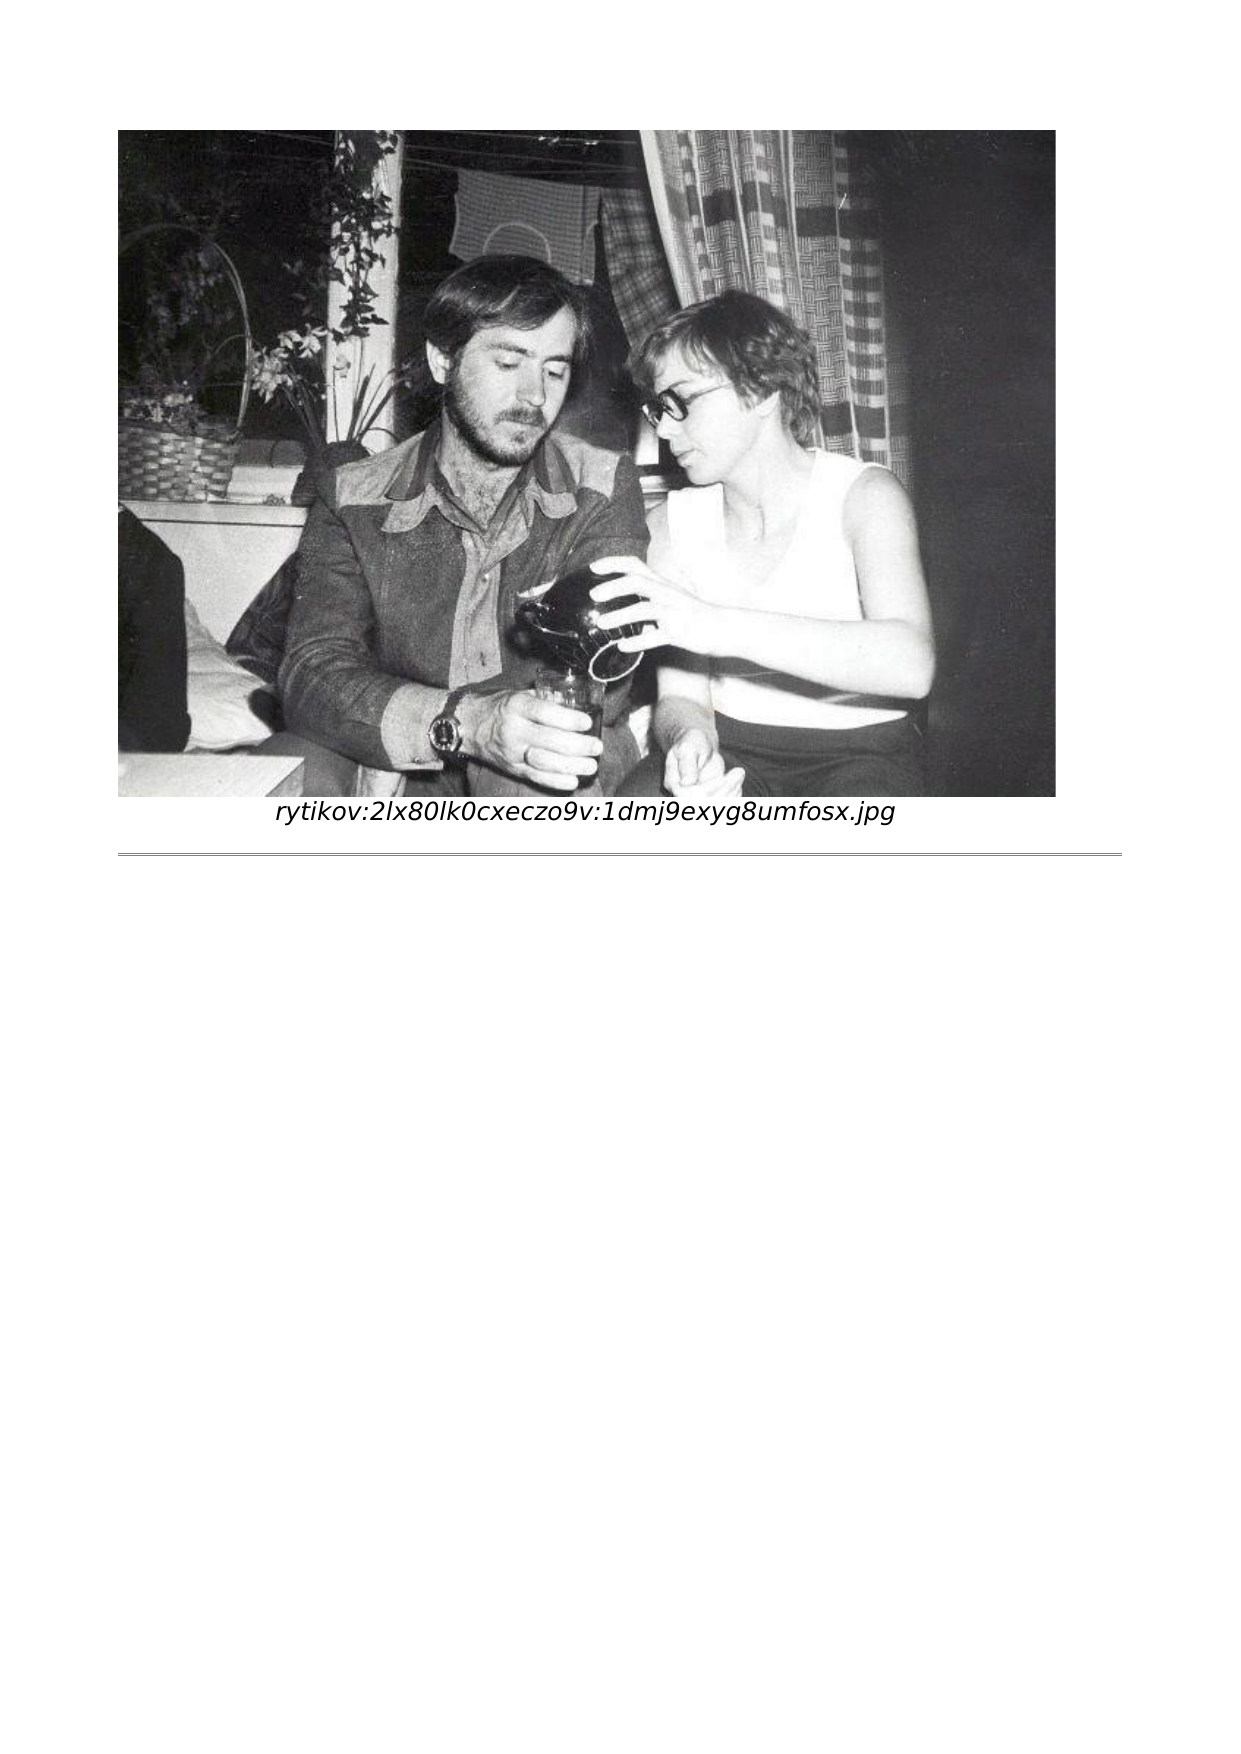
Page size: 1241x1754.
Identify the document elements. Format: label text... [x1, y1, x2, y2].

text rytikov:2lx80lk0cxeczo9v:1dmj9exyg8umfosx.jpg [118, 797, 1056, 826]
picture [118, 130, 1056, 797]
